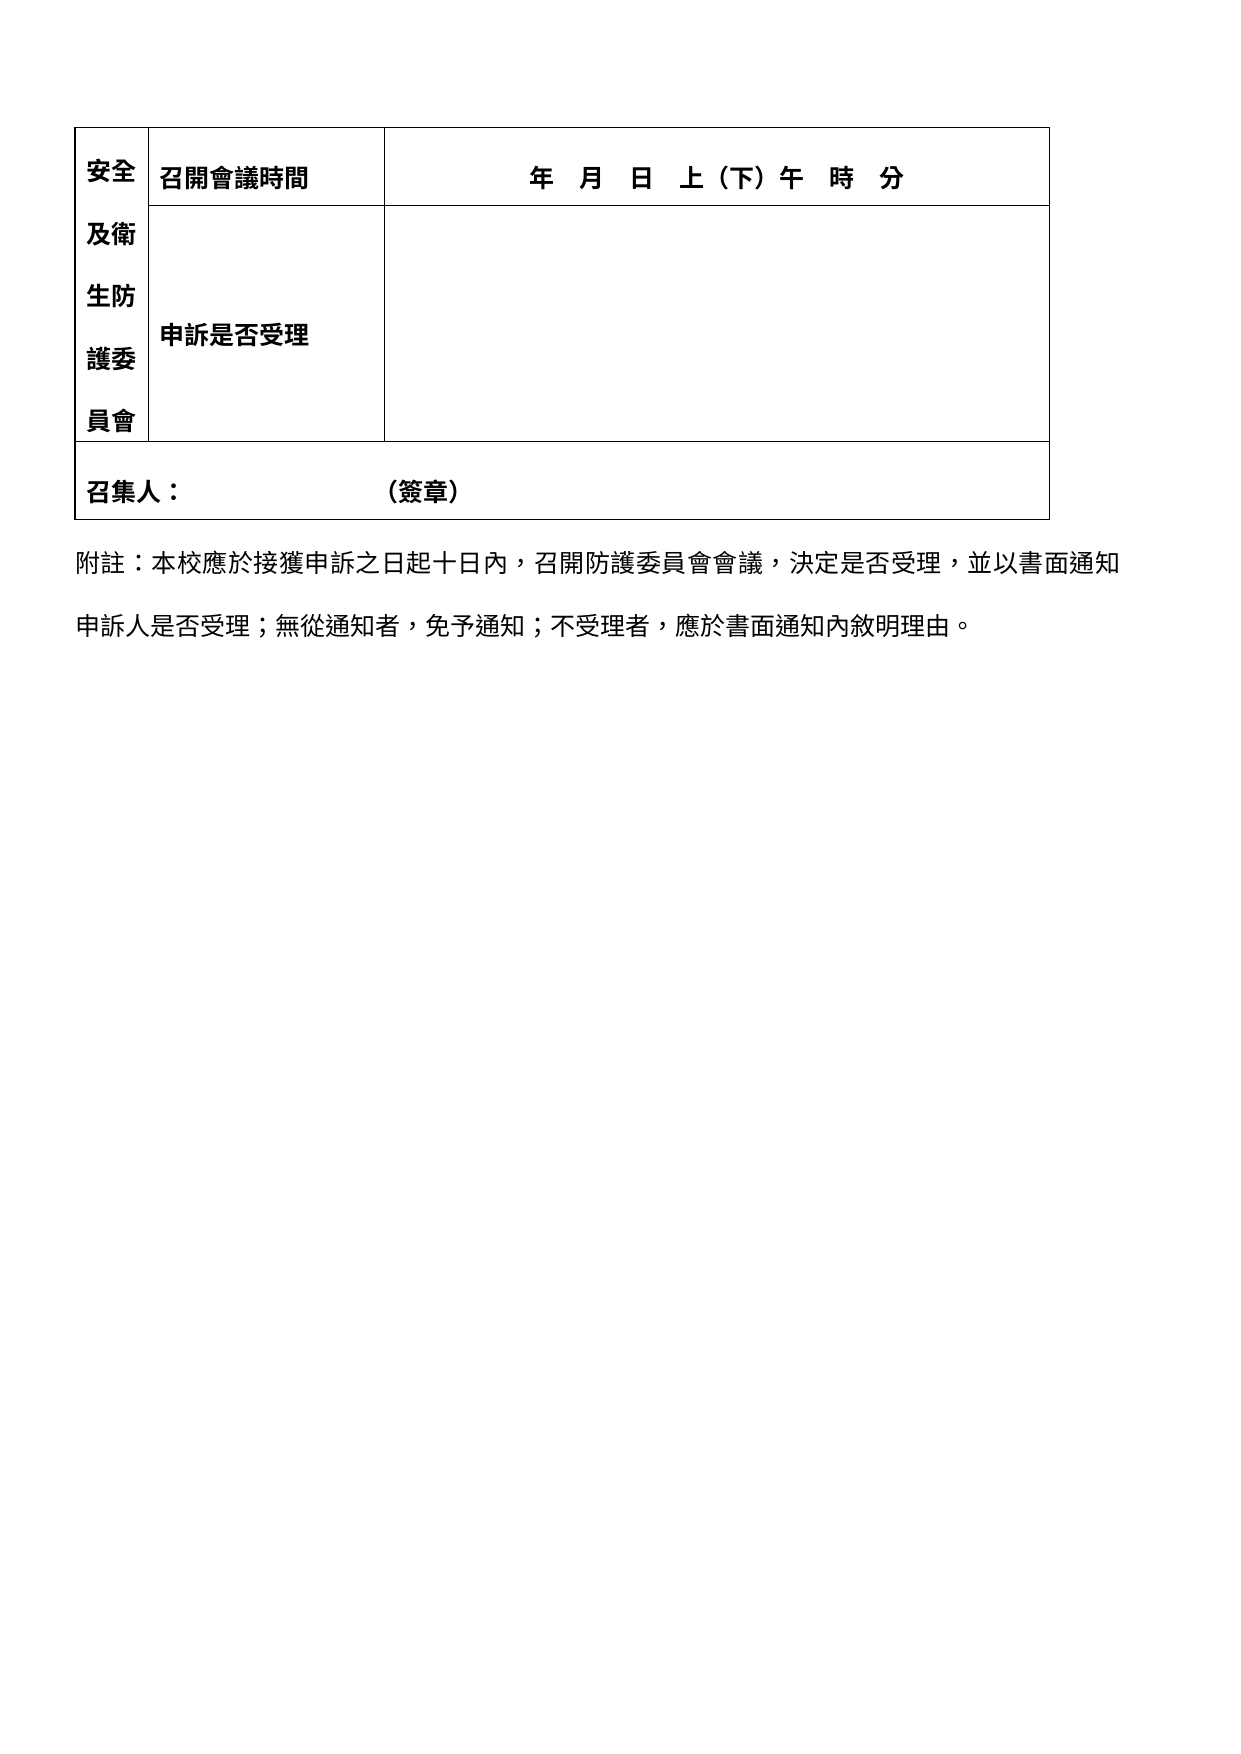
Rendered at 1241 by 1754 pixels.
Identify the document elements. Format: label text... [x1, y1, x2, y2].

table_cell [385, 206, 1049, 441]
subtitle 附註：本校應於接獲申訴之日起十日內，召開防護委員會會議，決定是否受理，並以書面通知申訴人是否受理；無從通知者，免予通知；不受理者，應於書面通知內敘明理由。 [75, 520, 1123, 645]
table_cell 申訴是否受理 [149, 206, 384, 441]
table_cell 召集人： （簽章） [76, 442, 1049, 519]
table_header 年 月 日 上（下）午 時 分 [385, 128, 1049, 205]
table_header 安全及衛生防護委員會 [76, 128, 148, 441]
table_header 召開會議時間 [149, 128, 384, 205]
